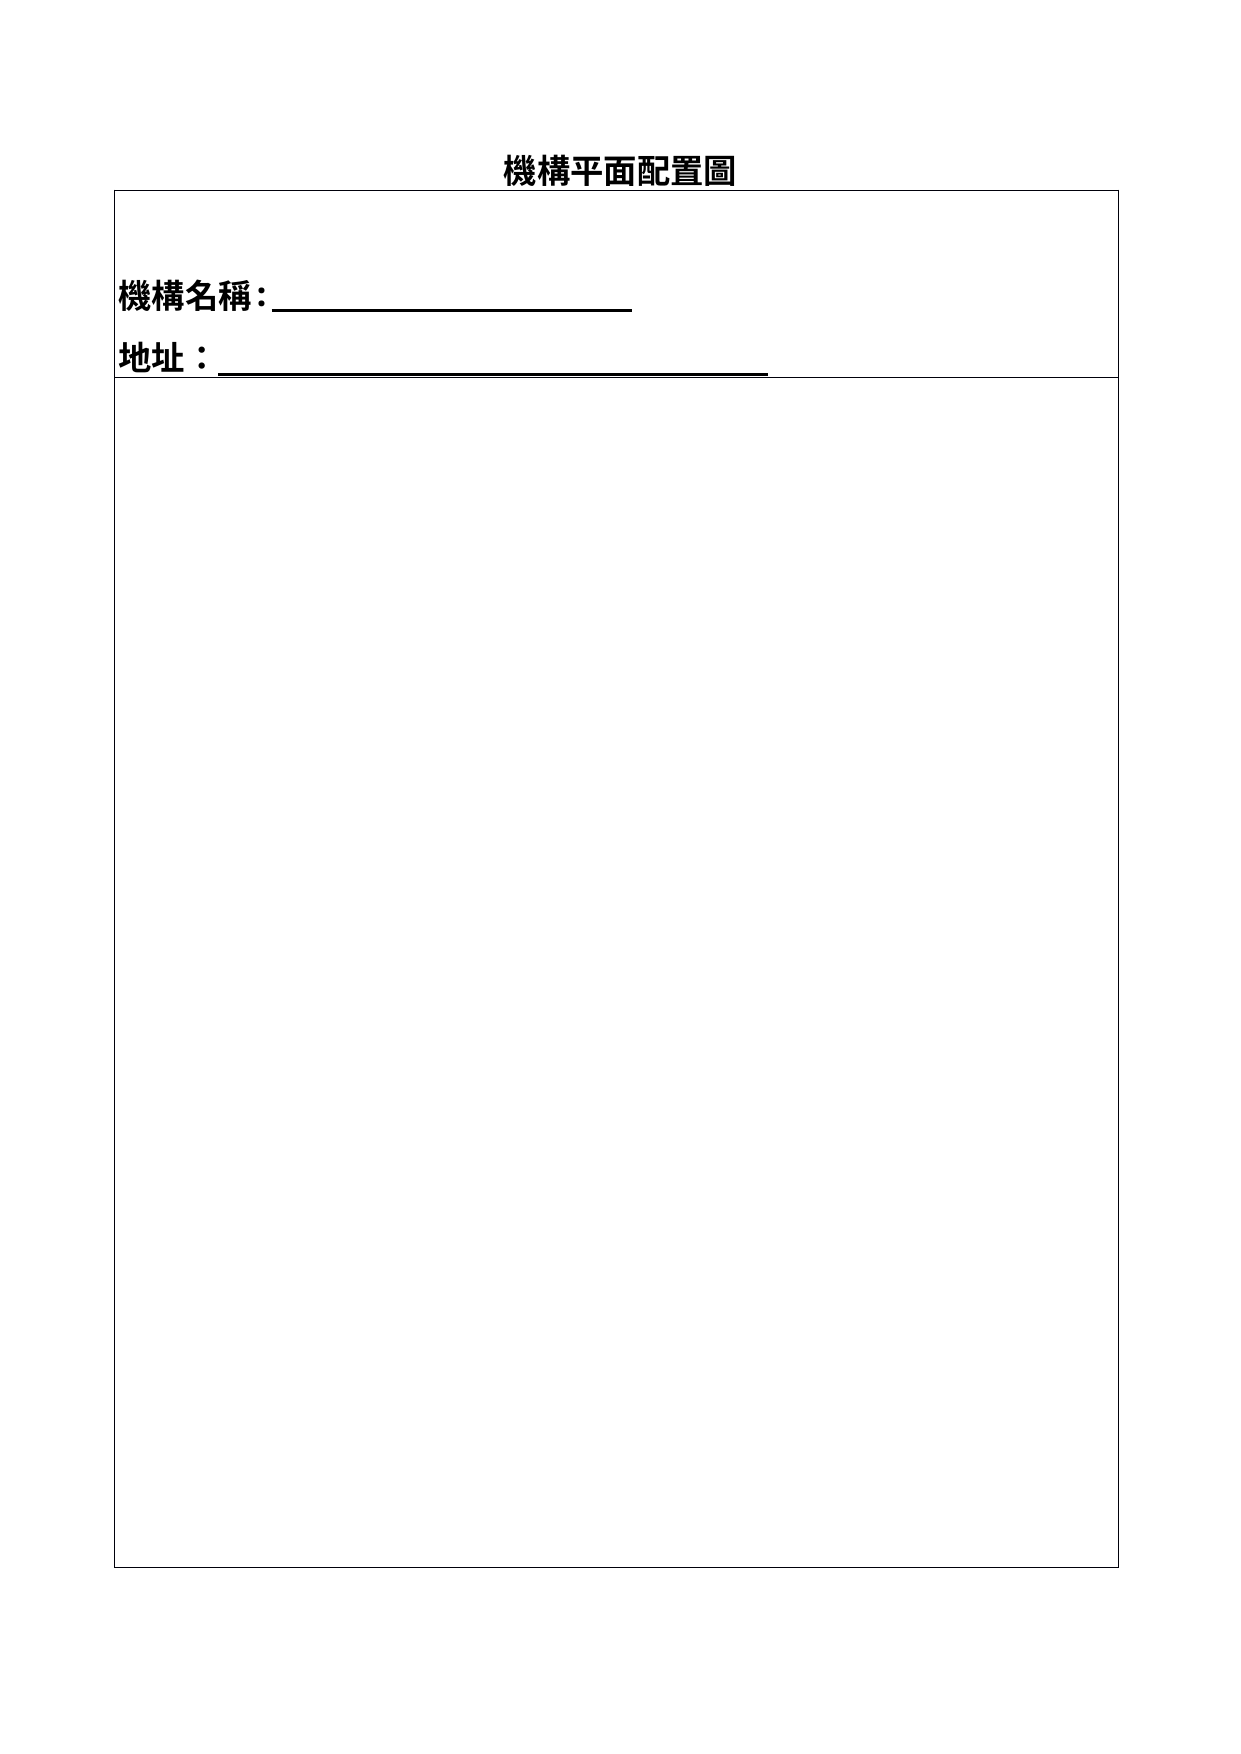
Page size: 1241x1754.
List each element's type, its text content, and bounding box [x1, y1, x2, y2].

table_cell [115, 378, 1118, 1567]
table_header 機構名稱: 地址： [115, 191, 1118, 377]
text 機構平面配置圖 [118, 127, 1122, 189]
